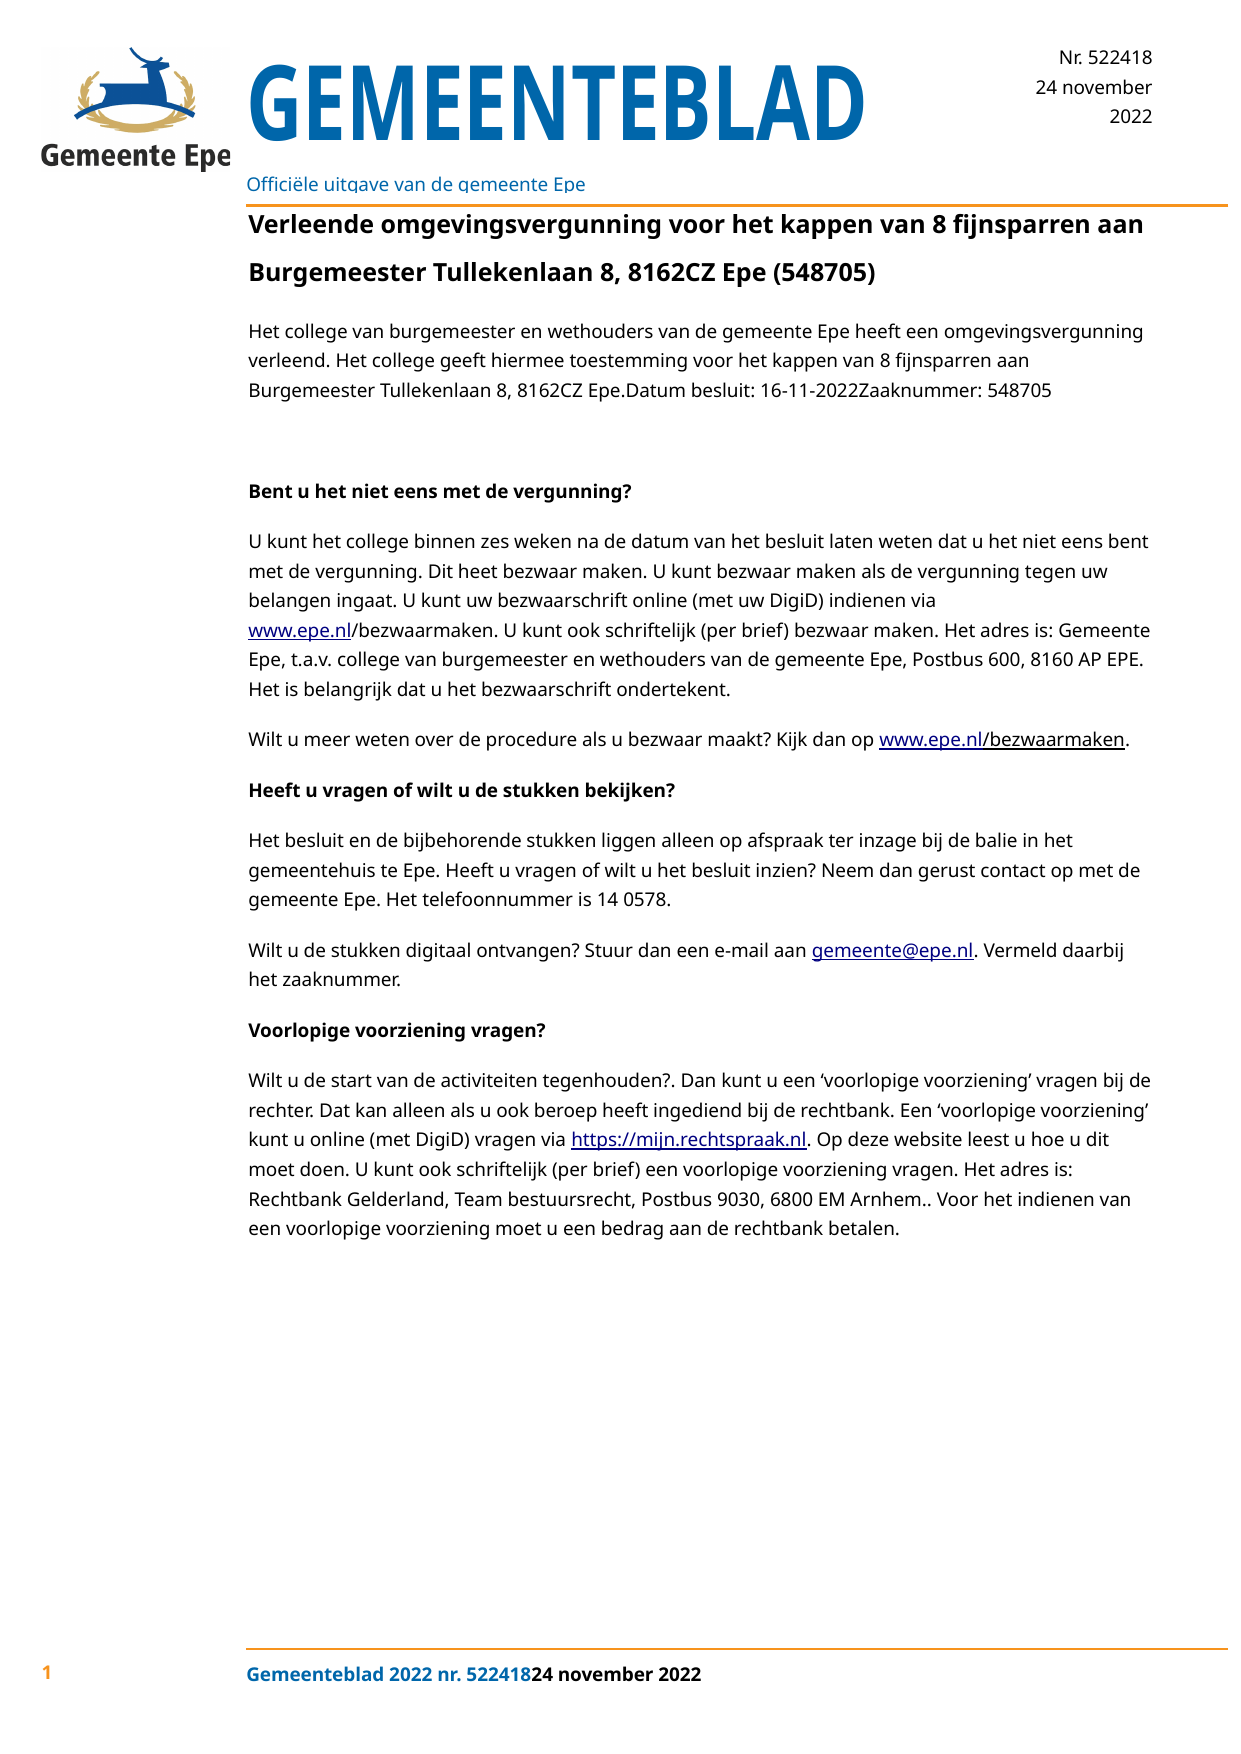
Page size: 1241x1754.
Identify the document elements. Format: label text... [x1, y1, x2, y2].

text Het besluit en de bijbehorende stukken liggen alleen op afspraak ter inzage bij de balie in het gemeentehuis te Epe. Heeft u vragen of wilt u het besluit inzien? Neem dan gerust contact op met de gemeente Epe. Het telefoonnummer is 14 0578. [248, 827, 1152, 912]
text Het college van burgemeester en wethouders van de gemeente Epe heeft een omgevingsvergunning verleend. Het college geeft hiermee toestemming voor het kappen van 8 fijnsparren aan Burgemeester Tullekenlaan 8, 8162CZ Epe.Datum besluit: 16-11-2022Zaaknummer: 548705 [248, 318, 1152, 403]
text Bent u het niet eens met de vergunning? [248, 478, 1152, 504]
text Voorlopige voorziening vragen? [248, 1017, 1152, 1043]
text U kunt het college binnen zes weken na de datum van het besluit laten weten dat u het niet eens bent met de vergunning. Dit heet bezwaar maken. U kunt bezwaar maken als de vergunning tegen uw belangen ingaat. U kunt uw bezwaarschrift online (met uw DigiD) indienen via www.epe.nl/bezwaarmaken. U kunt ook schriftelijk (per brief) bezwaar maken. Het adres is: Gemeente Epe, t.a.v. college van burgemeester en wethouders van de gemeente Epe, Postbus 600, 8160 AP EPE. Het is belangrijk dat u het bezwaarschrift ondertekent. [248, 528, 1152, 702]
text Wilt u de stukken digitaal ontvangen? Stuur dan een e-mail aan gemeente@epe.nl. Vermeld daarbij het zaaknummer. [248, 937, 1152, 992]
text Heeft u vragen of wilt u de stukken bekijken? [248, 777, 1152, 803]
text Wilt u de start van de activiteiten tegenhouden?. Dan kunt u een ‘voorlopige voorziening’ vragen bij de rechter. Dat kan alleen als u ook beroep heeft ingediend bij de rechtbank. Een ‘voorlopige voorziening’ kunt u online (met DigiD) vragen via https://mijn.rechtspraak.nl. Op deze website leest u hoe u dit moet doen. U kunt ook schriftelijk (per brief) een voorlopige voorziening vragen. Het adres is: Rechtbank Gelderland, Team bestuursrecht, Postbus 9030, 6800 EM Arnhem.. Voor het indienen van een voorlopige voorziening moet u een bedrag aan de rechtbank betalen. [248, 1067, 1152, 1241]
text Verleende omgevingsvergunning voor het kappen van 8 fijnsparren aan Burgemeester Tullekenlaan 8, 8162CZ Epe (548705) [248, 207, 1152, 288]
text Wilt u meer weten over de procedure als u bezwaar maakt? Kijk dan op www.epe.nl/bezwaarmaken. [248, 727, 1152, 752]
picture [41, 47, 231, 172]
